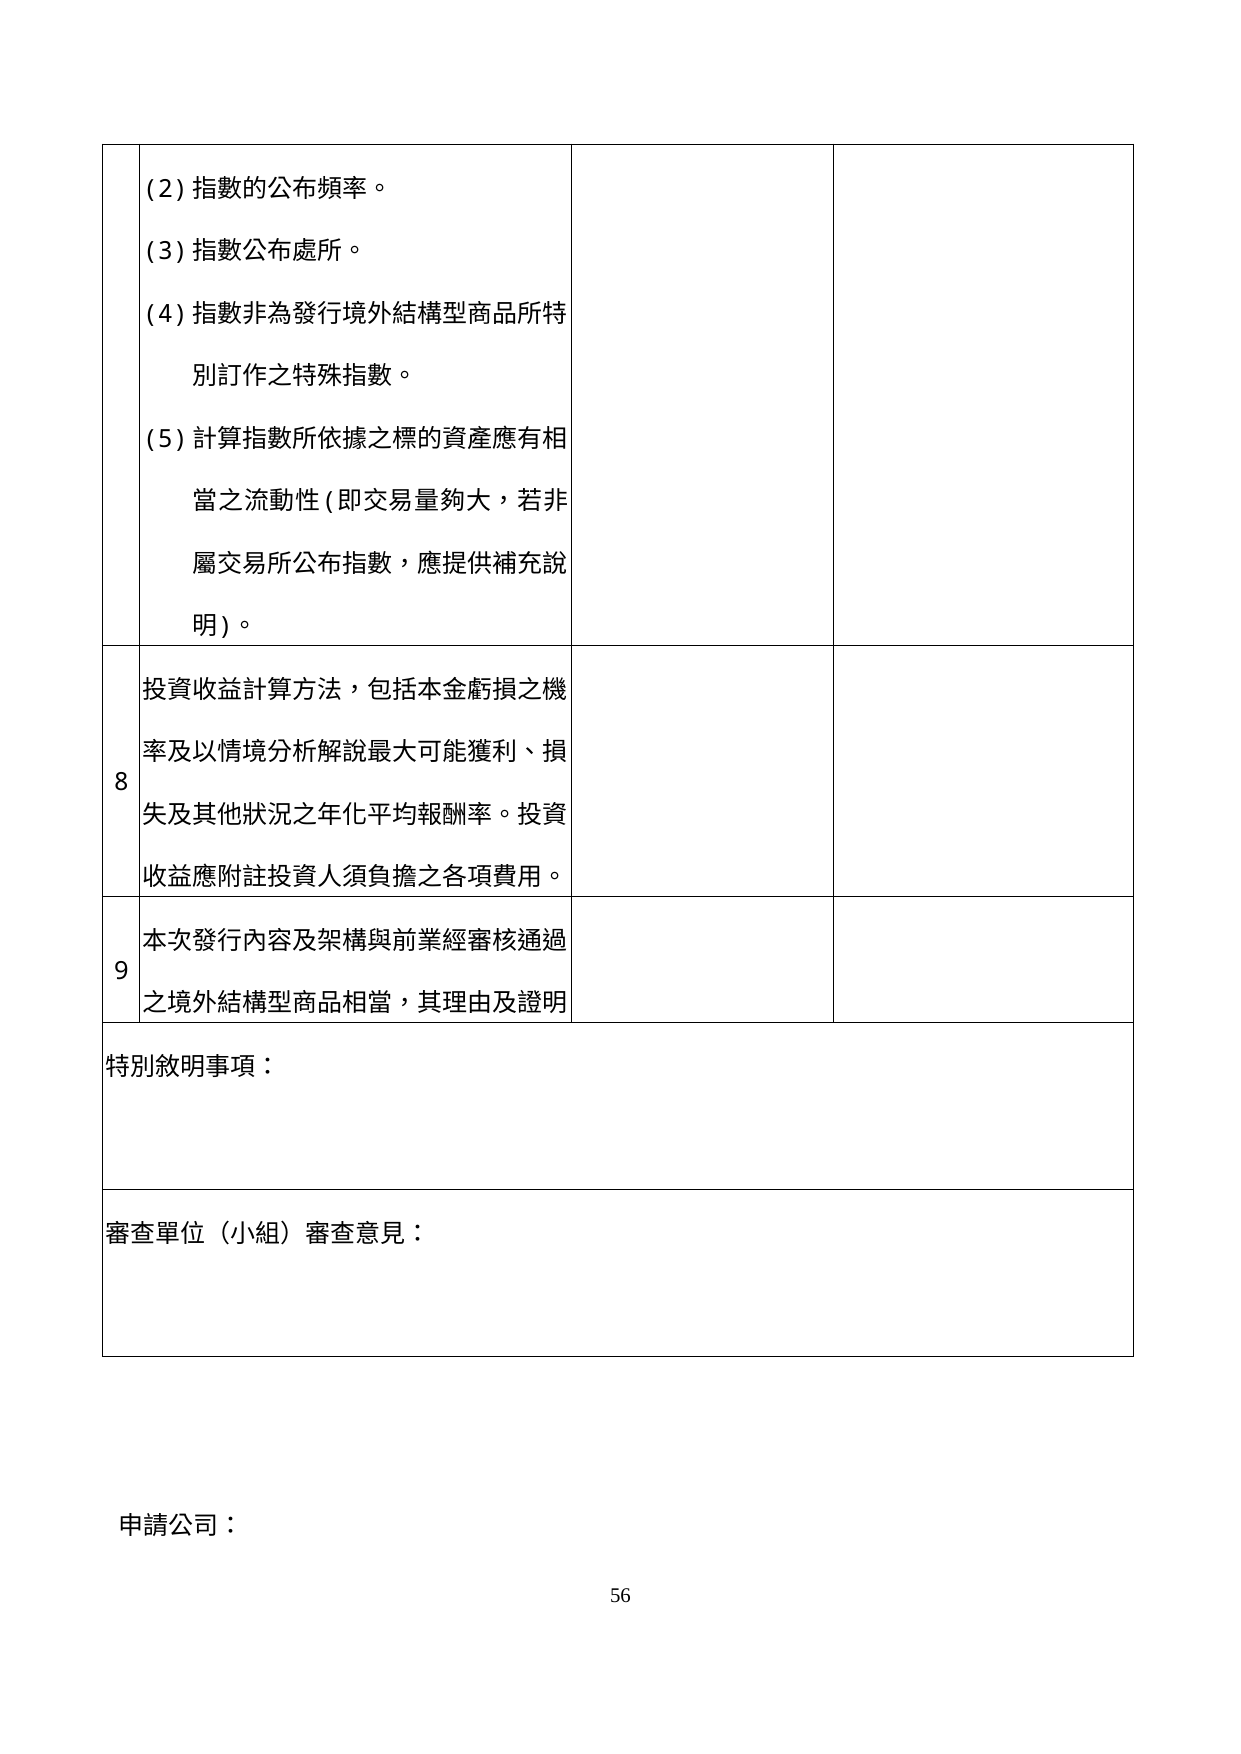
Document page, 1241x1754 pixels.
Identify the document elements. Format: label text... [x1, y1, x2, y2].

table_cell [834, 145, 1133, 644]
table_cell 審查單位（小組）審查意見： [103, 1190, 1133, 1356]
table_cell [572, 145, 833, 644]
table_cell 9 [103, 897, 139, 1022]
table_cell [572, 897, 833, 1022]
table_cell 投資收益計算方法，包括本金虧損之機率及以情境分析解說最大可能獲利、損失及其他狀況之年化平均報酬率。投資收益應附註投資人須負擔之各項費用。 [140, 646, 571, 896]
table_cell 境外結構型商品如連結指數時，應提供下列之說明資料： 指數如何編製及其編製機構。 指數的公布頻率。 指數公布處所。 指數非為發行境外結構型商品所特別訂作之特殊指數。 計算指數所依據之標的資產應有相當之流動性(即交易量夠大，若非屬交易所公布指數，應提供補充說明)。 [140, 145, 571, 644]
table_cell [572, 646, 833, 896]
table_cell [103, 145, 139, 644]
table_cell 本次發行內容及架構與前業經審核通過之境外結構型商品相當，其理由及證明 [140, 897, 571, 1022]
table_cell [834, 897, 1133, 1022]
table_cell 特別敘明事項： [103, 1023, 1133, 1189]
table_cell [834, 646, 1133, 896]
table_cell 8 [103, 646, 139, 896]
text 申請公司： [118, 1482, 1122, 1545]
